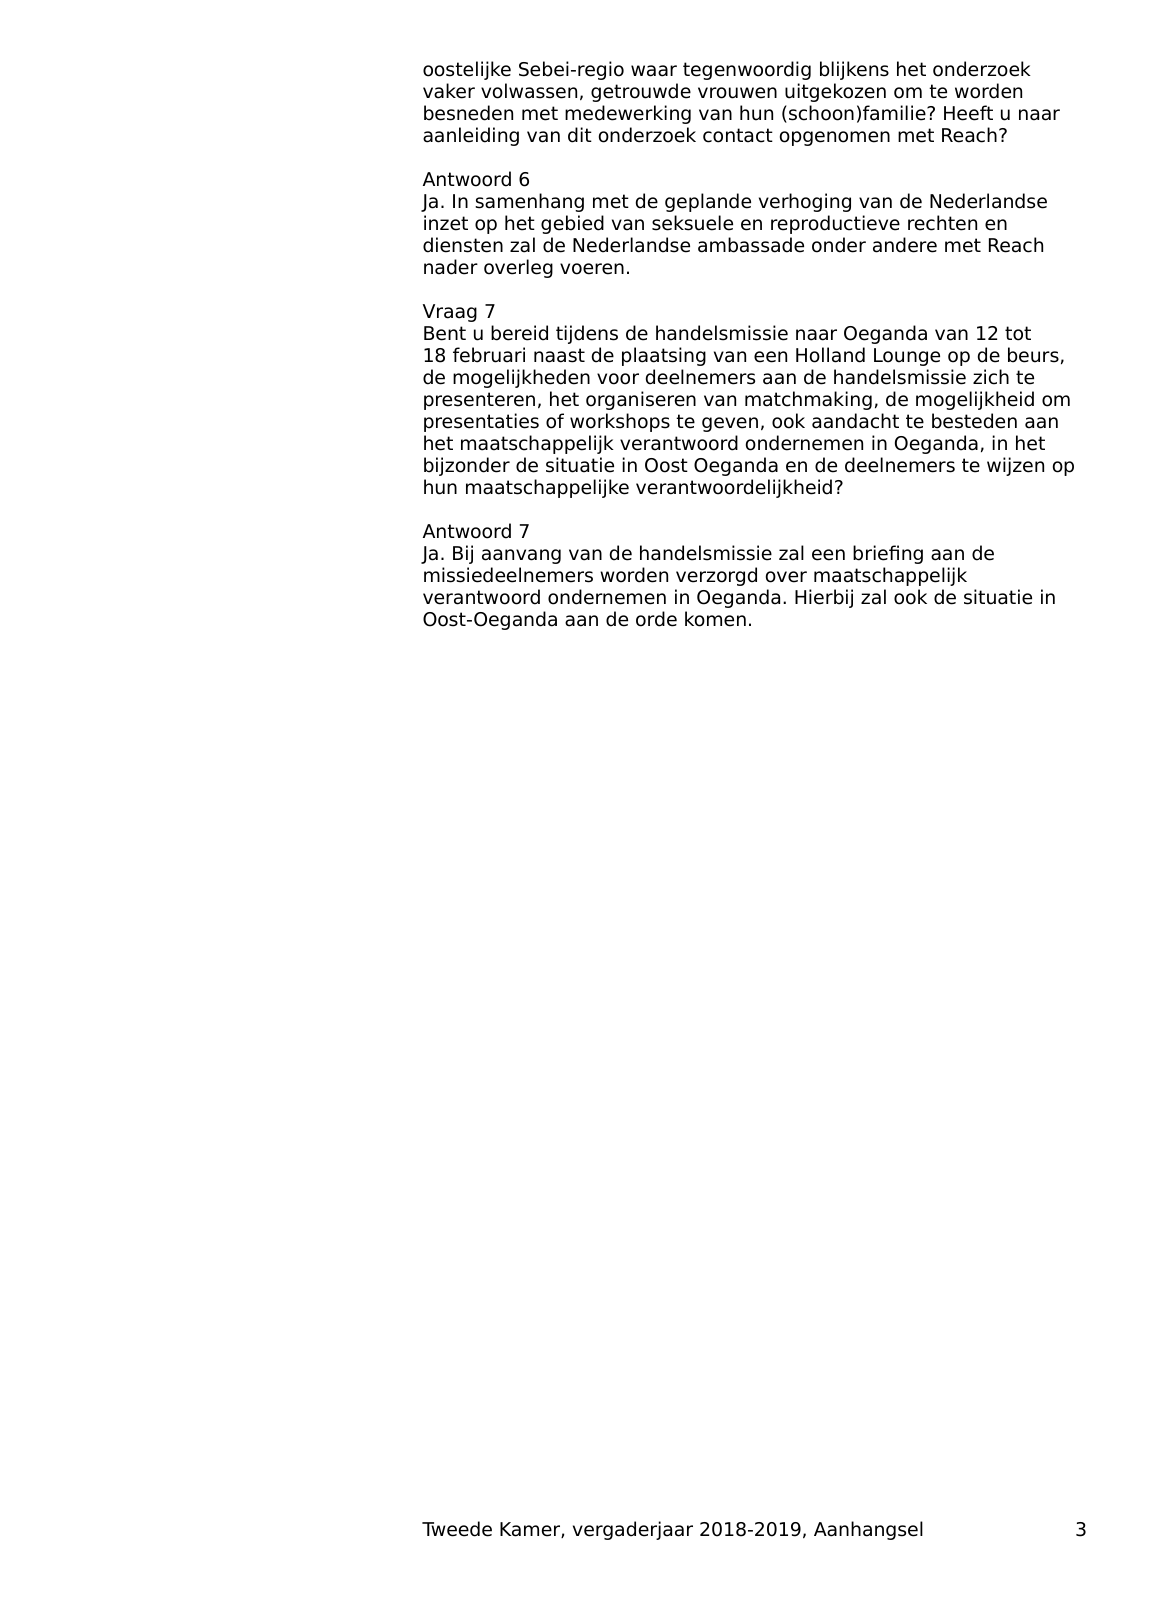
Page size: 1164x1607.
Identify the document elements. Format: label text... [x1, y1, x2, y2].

text Ja. Bij aanvang van de handelsmissie zal een briefing aan de missiedeelnemers worden verzorgd over maatschappelijk verantwoord ondernemen in Oeganda. Hierbij zal ook de situatie in Oost-Oeganda aan de orde komen. [422, 543, 1087, 631]
text Antwoord 6 [422, 169, 1087, 191]
text Ja. In samenhang met de geplande verhoging van de Nederlandse inzet op het gebied van seksuele en reproductieve rechten en diensten zal de Nederlandse ambassade onder andere met Reach nader overleg voeren. [422, 191, 1087, 279]
text oostelijke Sebei-regio waar tegenwoordig blijkens het onderzoek vaker volwassen, getrouwde vrouwen uitgekozen om te worden besneden met medewerking van hun (schoon)familie? Heeft u naar aanleiding van dit onderzoek contact opgenomen met Reach? [422, 59, 1087, 147]
text Bent u bereid tijdens de handelsmissie naar Oeganda van 12 tot 18 februari naast de plaatsing van een Holland Lounge op de beurs, de mogelijkheden voor deelnemers aan de handelsmissie zich te presenteren, het organiseren van matchmaking, de mogelijkheid om presentaties of workshops te geven, ook aandacht te besteden aan het maatschappelijk verantwoord ondernemen in Oeganda, in het bijzonder de situatie in Oost Oeganda en de deelnemers te wijzen op hun maatschappelijke verantwoordelijkheid? [422, 323, 1087, 499]
text Antwoord 7 [422, 521, 1087, 543]
text Vraag 7 [422, 301, 1087, 323]
